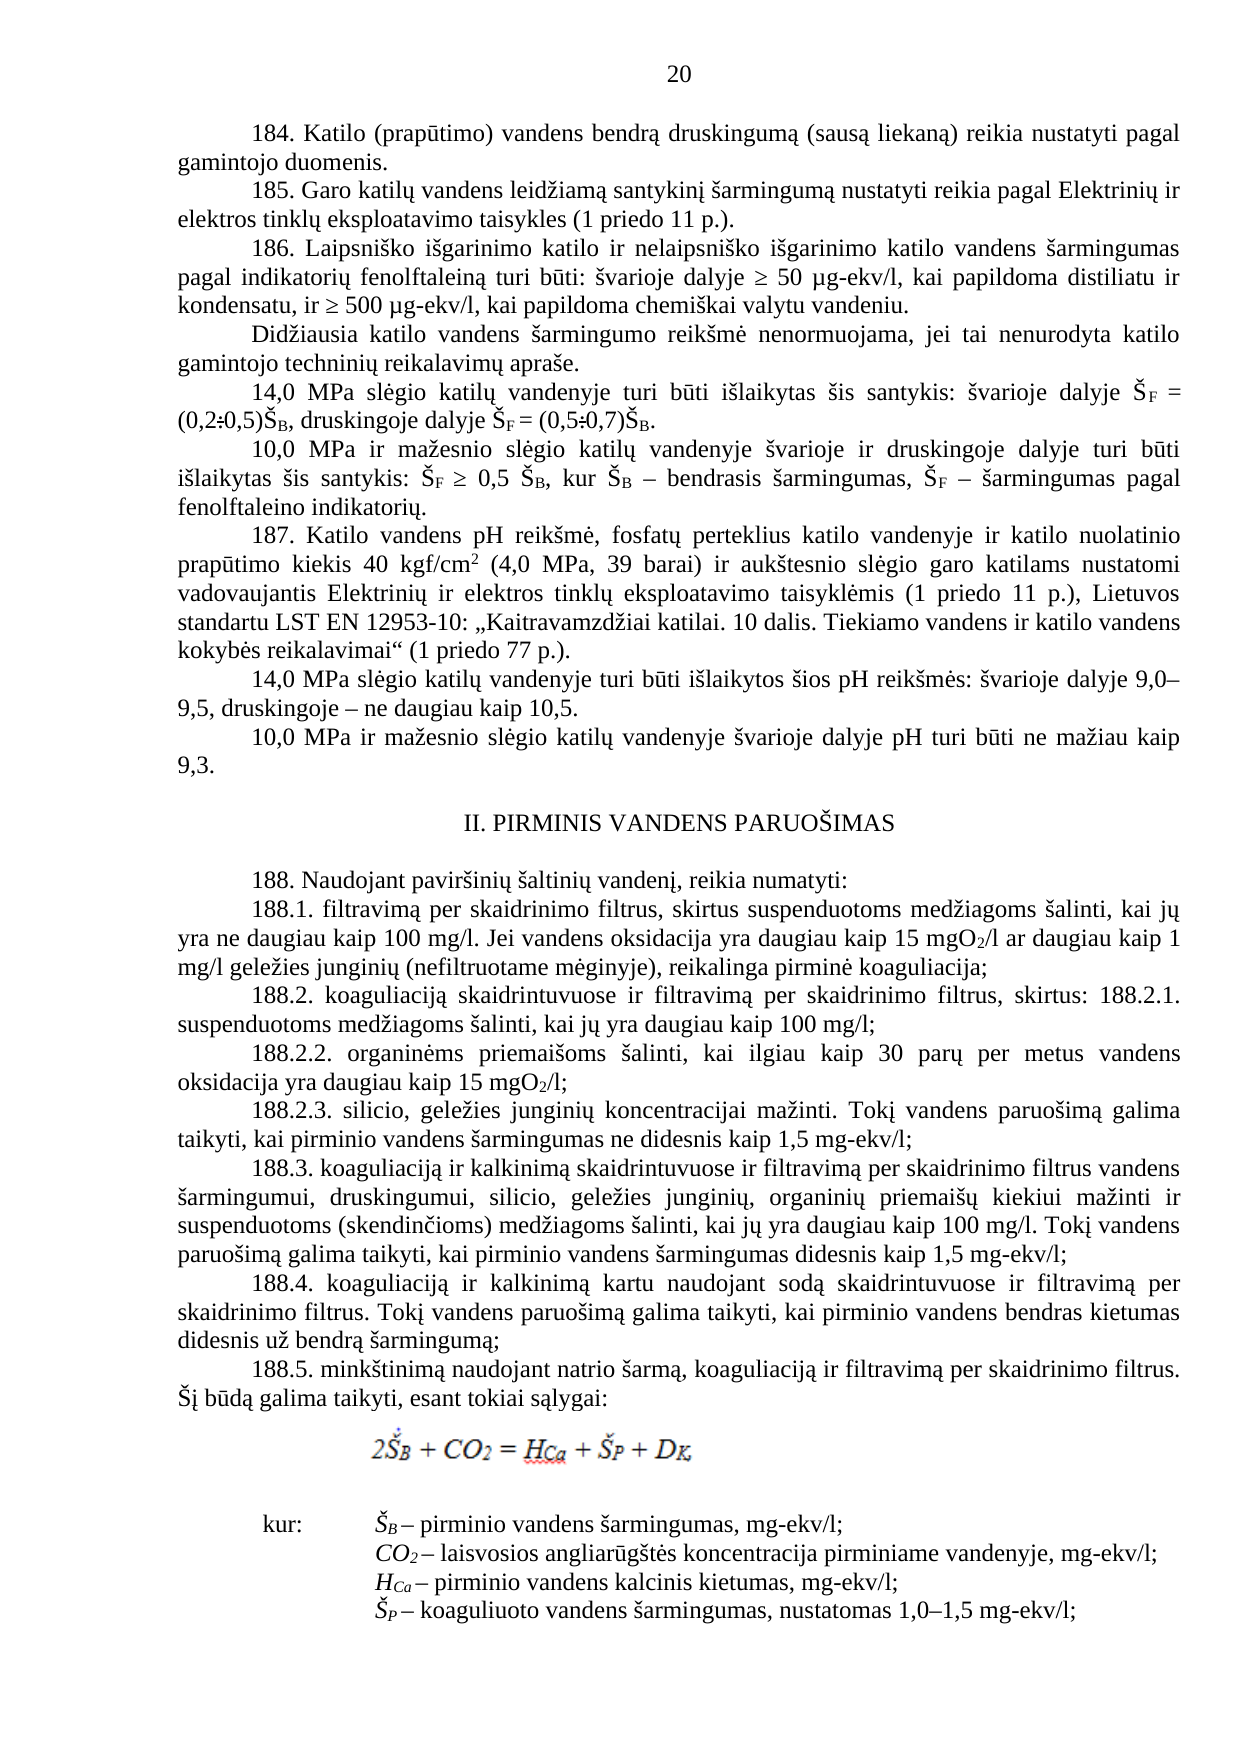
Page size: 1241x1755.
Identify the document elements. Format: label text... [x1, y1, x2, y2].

text 188.2.2. organinėms priemaišoms šalinti, kai ilgiau kaip 30 parų per metus vandens oksidacija yra daugiau kaip 15 mgO2/l; [177, 1038, 1181, 1096]
table_cell [177, 1538, 364, 1567]
table_header ŠB – pirminio vandens šarmingumas, mg-ekv/l; [364, 1509, 1181, 1538]
text 187. Katilo vandens pH reikšmė, fosfatų perteklius katilo vandenyje ir katilo nuolatinio prapūtimo kiekis 40 kgf/cm2 (4,0 MPa, 39 barai) ir aukštesnio slėgio garo katilams nustatomi vadovaujantis Elektrinių ir elektros tinklų eksploatavimo taisyklėmis (1 priedo 11 p.), Lietuvos standartu LST EN 12953-10: „Kaitravamzdžiai katilai. 10 dalis. Tiekiamo vandens ir katilo vandens kokybės reikalavimai“ (1 priedo 77 p.). [177, 521, 1181, 664]
text 188.1. filtravimą per skaidrinimo filtrus, skirtus suspenduotoms medžiagoms šalinti, kai jų yra ne daugiau kaip 100 mg/l. Jei vandens oksidacija yra daugiau kaip 15 mgO2/l ar daugiau kaip 1 mg/l geležies junginių (nefiltruotame mėginyje), reikalinga pirminė koaguliacija; [177, 894, 1181, 981]
text 186. Laipsniško išgarinimo katilo ir nelaipsniško išgarinimo katilo vandens šarmingumas pagal indikatorių fenolftaleiną turi būti: švarioje dalyje ≥ 50 µg-ekv/l, kai papildoma distiliatu ir kondensatu, ir ≥ 500 µg-ekv/l, kai papildoma chemiškai valytu vandeniu. [177, 233, 1181, 319]
text 188.3. koaguliaciją ir kalkinimą skaidrintuvuose ir filtravimą per skaidrinimo filtrus vandens šarmingumui, druskingumui, silicio, geležies junginių, organinių priemaišų kiekiui mažinti ir suspenduotoms (skendinčioms) medžiagoms šalinti, kai jų yra daugiau kaip 100 mg/l. Tokį vandens paruošimą galima taikyti, kai pirminio vandens šarmingumas didesnis kaip 1,5 mg-ekv/l; [177, 1153, 1181, 1268]
text Didžiausia katilo vandens šarmingumo reikšmė nenormuojama, jei tai nenurodyta katilo gamintojo techninių reikalavimų apraše. [177, 319, 1181, 377]
text 188.4. koaguliaciją ir kalkinimą kartu naudojant sodą skaidrintuvuose ir filtravimą per skaidrinimo filtrus. Tokį vandens paruošimą galima taikyti, kai pirminio vandens bendras kietumas didesnis už bendrą šarmingumą; [177, 1268, 1181, 1354]
text 14,0 MPa slėgio katilų vandenyje turi būti išlaikytos šios pH reikšmės: švarioje dalyje 9,0–9,5, druskingoje – ne daugiau kaip 10,5. [177, 664, 1181, 722]
text 10,0 MPa ir mažesnio slėgio katilų vandenyje švarioje ir druskingoje dalyje turi būti išlaikytas šis santykis: ŠF ≥ 0,5 ŠB, kur ŠB – bendrasis šarmingumas, ŠF – šarmingumas pagal fenolftaleino indikatorių. [177, 434, 1181, 521]
text II. PIRMINIS VANDENS PARUOŠIMAS [177, 808, 1181, 837]
table_header kur: [177, 1509, 364, 1538]
text 188. Naudojant paviršinių šaltinių vandenį, reikia numatyti: [177, 866, 1181, 894]
table_cell [177, 1567, 364, 1596]
text 10,0 MPa ir mažesnio slėgio katilų vandenyje švarioje dalyje pH turi būti ne mažiau kaip 9,3. [177, 722, 1181, 779]
table_cell HCa – pirminio vandens kalcinis kietumas, mg-ekv/l; [364, 1567, 1181, 1596]
text 188.2. koaguliaciją skaidrintuvuose ir filtravimą per skaidrinimo filtrus, skirtus: 188.2.1. suspenduotoms medžiagoms šalinti, kai jų yra daugiau kaip 100 mg/l; [177, 981, 1181, 1038]
table_cell CO2 – laisvosios angliarūgštės koncentracija pirminiame vandenyje, mg-ekv/l; [364, 1538, 1181, 1567]
text 185. Garo katilų vandens leidžiamą santykinį šarmingumą nustatyti reikia pagal Elektrinių ir elektros tinklų eksploatavimo taisykles (1 priedo 11 p.). [177, 176, 1181, 233]
table_cell [177, 1596, 364, 1624]
text 184. Katilo (prapūtimo) vandens bendrą druskingumą (sausą liekaną) reikia nustatyti pagal gamintojo duomenis. [177, 118, 1181, 176]
text 188.5. minkštinimą naudojant natrio šarmą, koaguliaciją ir filtravimą per skaidrinimo filtrus. Šį būdą galima taikyti, esant tokiai sąlygai: [177, 1354, 1181, 1412]
text 14,0 MPa slėgio katilų vandenyje turi būti išlaikytas šis santykis: švarioje dalyje ŠF = (0,2:0,5)ŠB, druskingoje dalyje ŠF = (0,5:0,7)ŠB. [177, 377, 1181, 434]
table_cell ŠP – koaguliuoto vandens šarmingumas, nustatomas 1,0–1,5 mg-ekv/l; [364, 1596, 1181, 1624]
text 188.2.3. silicio, geležies junginių koncentracijai mažinti. Tokį vandens paruošimą galima taikyti, kai pirminio vandens šarmingumas ne didesnis kaip 1,5 mg-ekv/l; [177, 1096, 1181, 1153]
